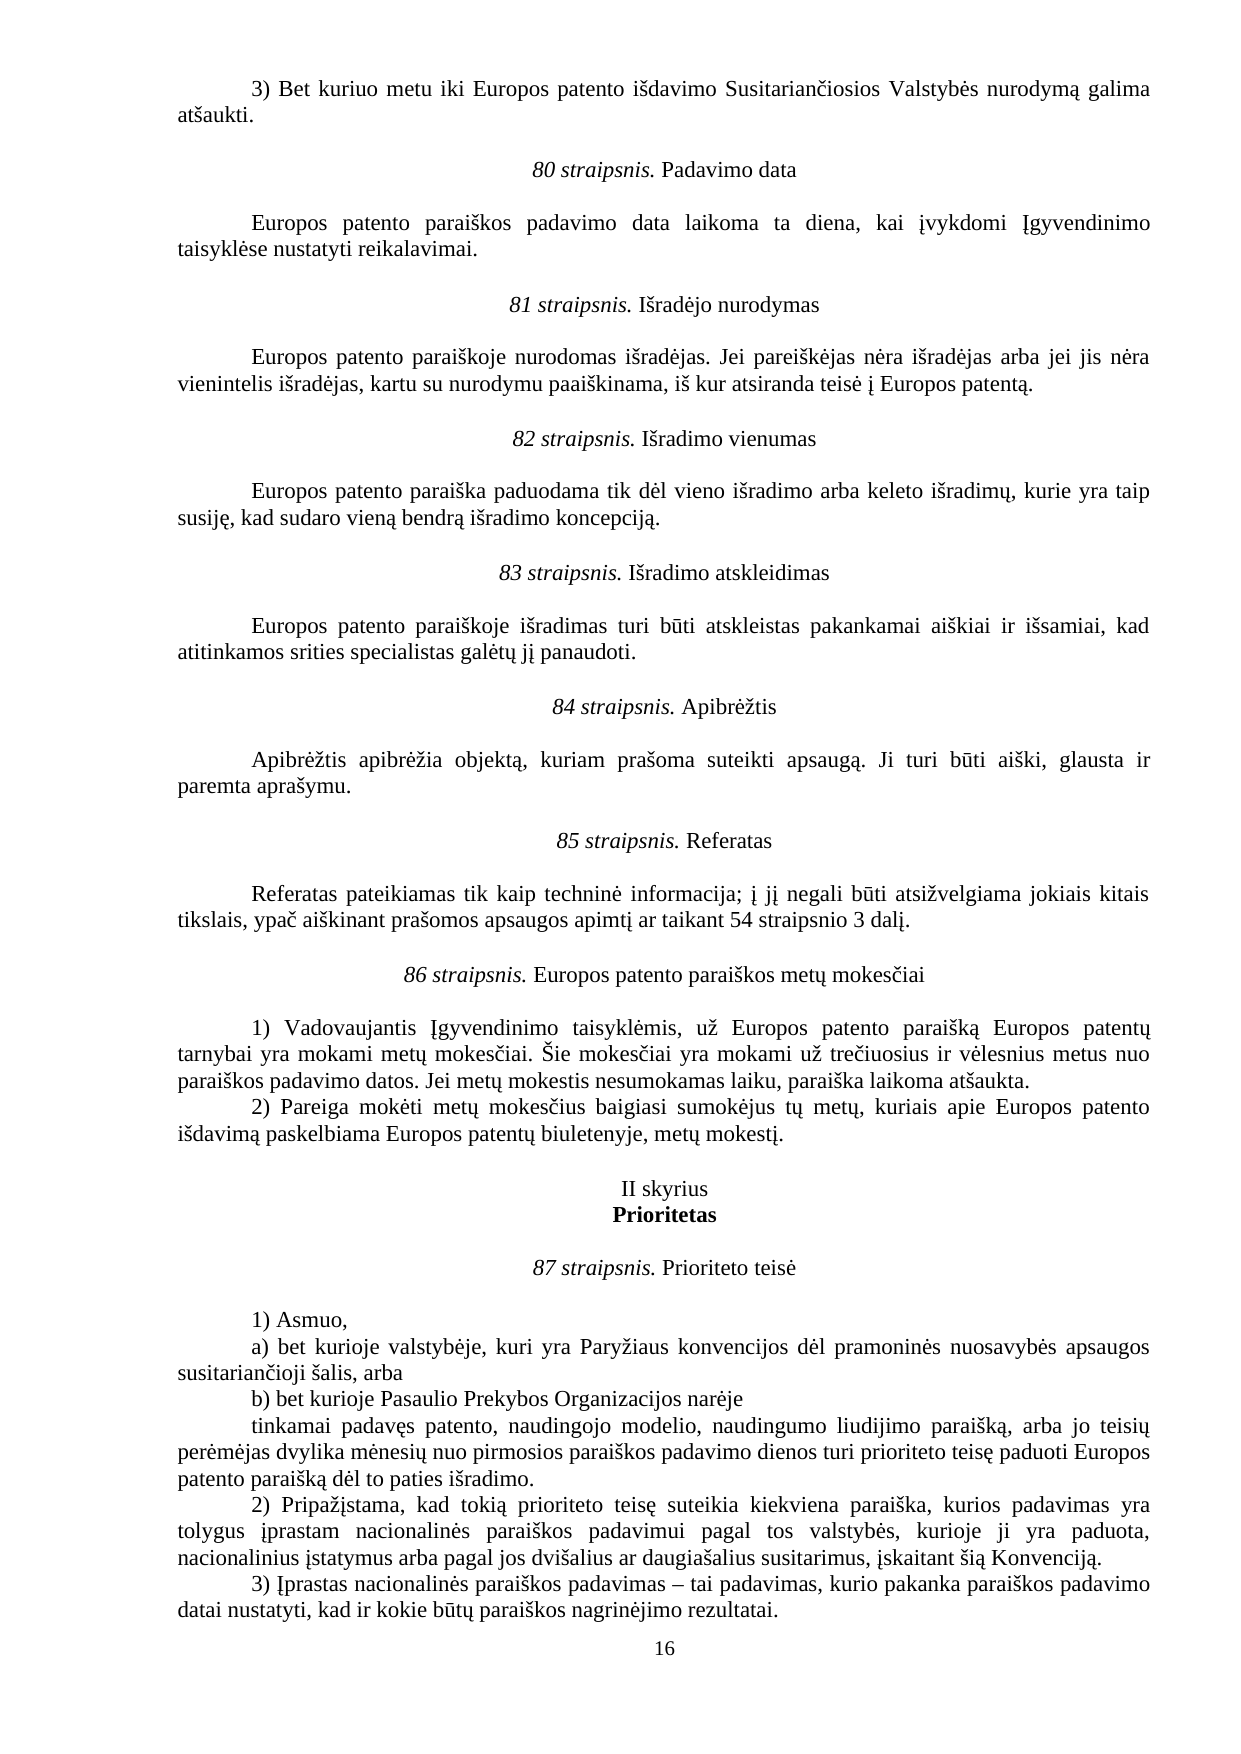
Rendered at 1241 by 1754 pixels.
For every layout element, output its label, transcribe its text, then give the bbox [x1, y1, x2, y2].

text 84 straipsnis. Apibrėžtis [177, 693, 1152, 719]
text 81 straipsnis. Išradėjo nurodymas [177, 291, 1152, 317]
text 1) Asmuo, [177, 1306, 1152, 1333]
text Apibrėžtis apibrėžia objektą, kuriam prašoma suteikti apsaugą. Ji turi būti aiški, glausta ir paremta aprašymu. [177, 746, 1152, 798]
text 2) Pareiga mokėti metų mokesčius baigiasi sumokėjus tų metų, kuriais apie Europos patento išdavimą paskelbiama Europos patentų biuletenyje, metų mokestį. [177, 1093, 1152, 1146]
text Europos patento paraiškoje nurodomas išradėjas. Jei pareiškėjas nėra išradėjas arba jei jis nėra vienintelis išradėjas, kartu su nurodymu paaiškinama, iš kur atsiranda teisė į Europos patentą. [177, 343, 1152, 396]
text Referatas pateikiamas tik kaip techninė informacija; į jį negali būti atsižvelgiama jokiais kitais tikslais, ypač aiškinant prašomos apsaugos apimtį ar taikant 54 straipsnio 3 dalį. [177, 880, 1152, 933]
text 85 straipsnis. Referatas [177, 827, 1152, 854]
text 80 straipsnis. Padavimo data [177, 156, 1152, 183]
text II skyrius [177, 1175, 1152, 1201]
text 82 straipsnis. Išradimo vienumas [177, 425, 1152, 451]
text 3) Įprastas nacionalinės paraiškos padavimas – tai padavimas, kurio pakanka paraiškos padavimo datai nustatyti, kad ir kokie būtų paraiškos nagrinėjimo rezultatai. [177, 1570, 1152, 1623]
text 3) Bet kuriuo metu iki Europos patento išdavimo Susitariančiosios Valstybės nurodymą galima atšaukti. [177, 75, 1152, 128]
text Europos patento paraiškos padavimo data laikoma ta diena, kai įvykdomi Įgyvendinimo taisyklėse nustatyti reikalavimai. [177, 209, 1152, 262]
text 87 straipsnis. Prioriteto teisė [177, 1254, 1152, 1280]
text a) bet kurioje valstybėje, kuri yra Paryžiaus konvencijos dėl pramoninės nuosavybės apsaugos susitariančioji šalis, arba [177, 1333, 1152, 1386]
text Prioritetas [177, 1201, 1152, 1227]
text 2) Pripažįstama, kad tokią prioriteto teisę suteikia kiekviena paraiška, kurios padavimas yra tolygus įprastam nacionalinės paraiškos padavimui pagal tos valstybės, kurioje ji yra paduota, nacionalinius įstatymus arba pagal jos dvišalius ar daugiašalius susitarimus, įskaitant šią Konvenciją. [177, 1491, 1152, 1570]
text 1) Vadovaujantis Įgyvendinimo taisyklėmis, už Europos patento paraišką Europos patentų tarnybai yra mokami metų mokesčiai. Šie mokesčiai yra mokami už trečiuosius ir vėlesnius metus nuo paraiškos padavimo datos. Jei metų mokestis nesumokamas laiku, paraiška laikoma atšaukta. [177, 1014, 1152, 1093]
text Europos patento paraiška paduodama tik dėl vieno išradimo arba keleto išradimų, kurie yra taip susiję, kad sudaro vieną bendrą išradimo koncepciją. [177, 477, 1152, 530]
text 86 straipsnis. Europos patento paraiškos metų mokesčiai [177, 961, 1152, 988]
text b) bet kurioje Pasaulio Prekybos Organizacijos narėje [177, 1386, 1152, 1412]
text 83 straipsnis. Išradimo atskleidimas [177, 559, 1152, 585]
text Europos patento paraiškoje išradimas turi būti atskleistas pakankamai aiškiai ir išsamiai, kad atitinkamos srities specialistas galėtų jį panaudoti. [177, 612, 1152, 664]
text tinkamai padavęs patento, naudingojo modelio, naudingumo liudijimo paraišką, arba jo teisių perėmėjas dvylika mėnesių nuo pirmosios paraiškos padavimo dienos turi prioriteto teisę paduoti Europos patento paraišką dėl to paties išradimo. [177, 1412, 1152, 1491]
